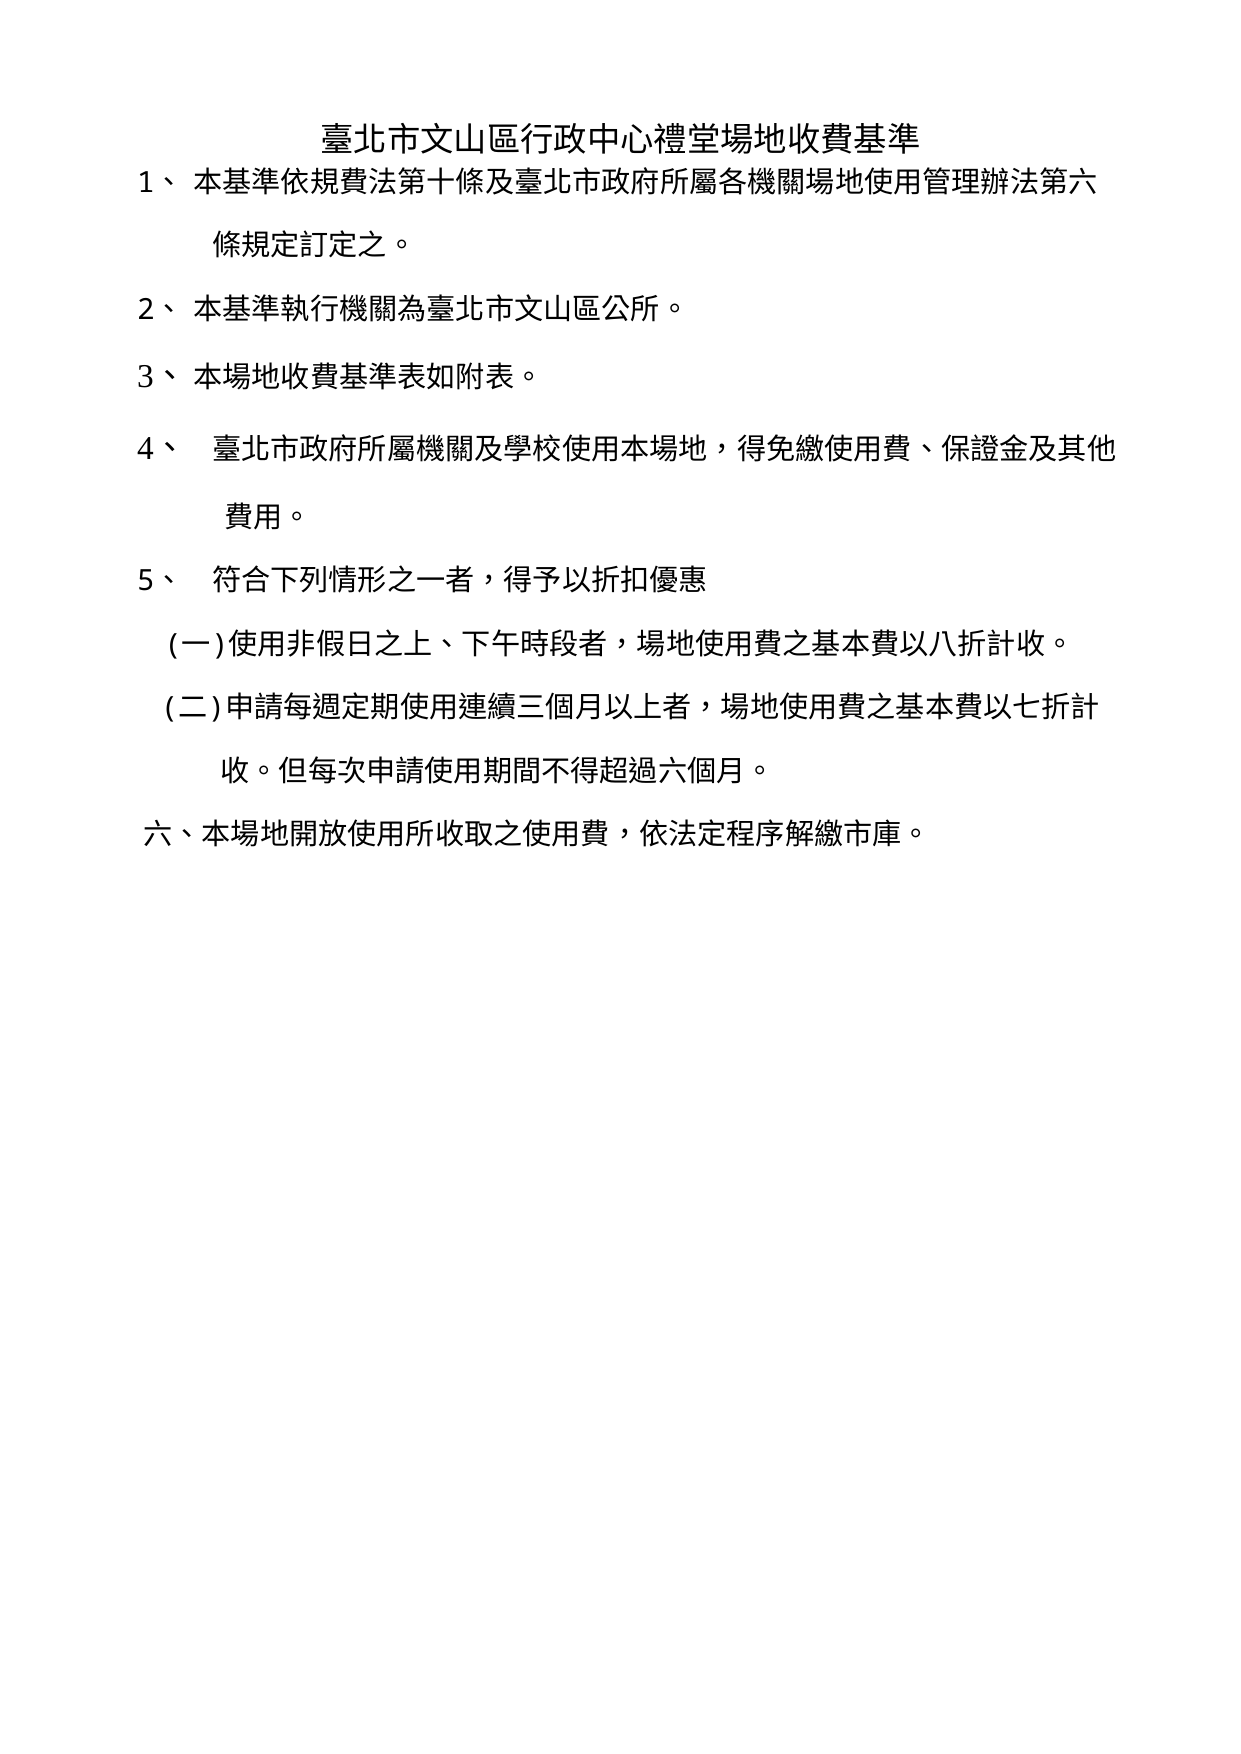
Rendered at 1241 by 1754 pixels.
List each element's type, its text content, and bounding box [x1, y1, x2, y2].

text 六、本場地開放使用所收取之使用費，依法定程序解繳市庫。 [143, 811, 1122, 853]
text 費用。 [137, 493, 1122, 536]
text (二)申請每週定期使用連續三個月以上者，場地使用費之基本費以七折計收。但每次申請使用期間不得超過六個月。 [143, 684, 1122, 790]
list 符合下列情形之一者，得予以折扣優惠 [137, 557, 1122, 599]
list 本基準依規費法第十條及臺北市政府所屬各機關場地使用管理辦法第六條規定訂定之。 [137, 158, 1122, 264]
list 臺北市政府所屬機關及學校使用本場地，得免繳使用費、保證金及其他 [137, 421, 1122, 469]
list 本基準執行機關為臺北市文山區公所。 [137, 285, 1122, 328]
text 臺北市文山區行政中心禮堂場地收費基準 [118, 96, 1122, 158]
text (一)使用非假日之上、下午時段者，場地使用費之基本費以八折計收。 [164, 620, 1122, 663]
list 本場地收費基準表如附表。 [137, 349, 1122, 397]
